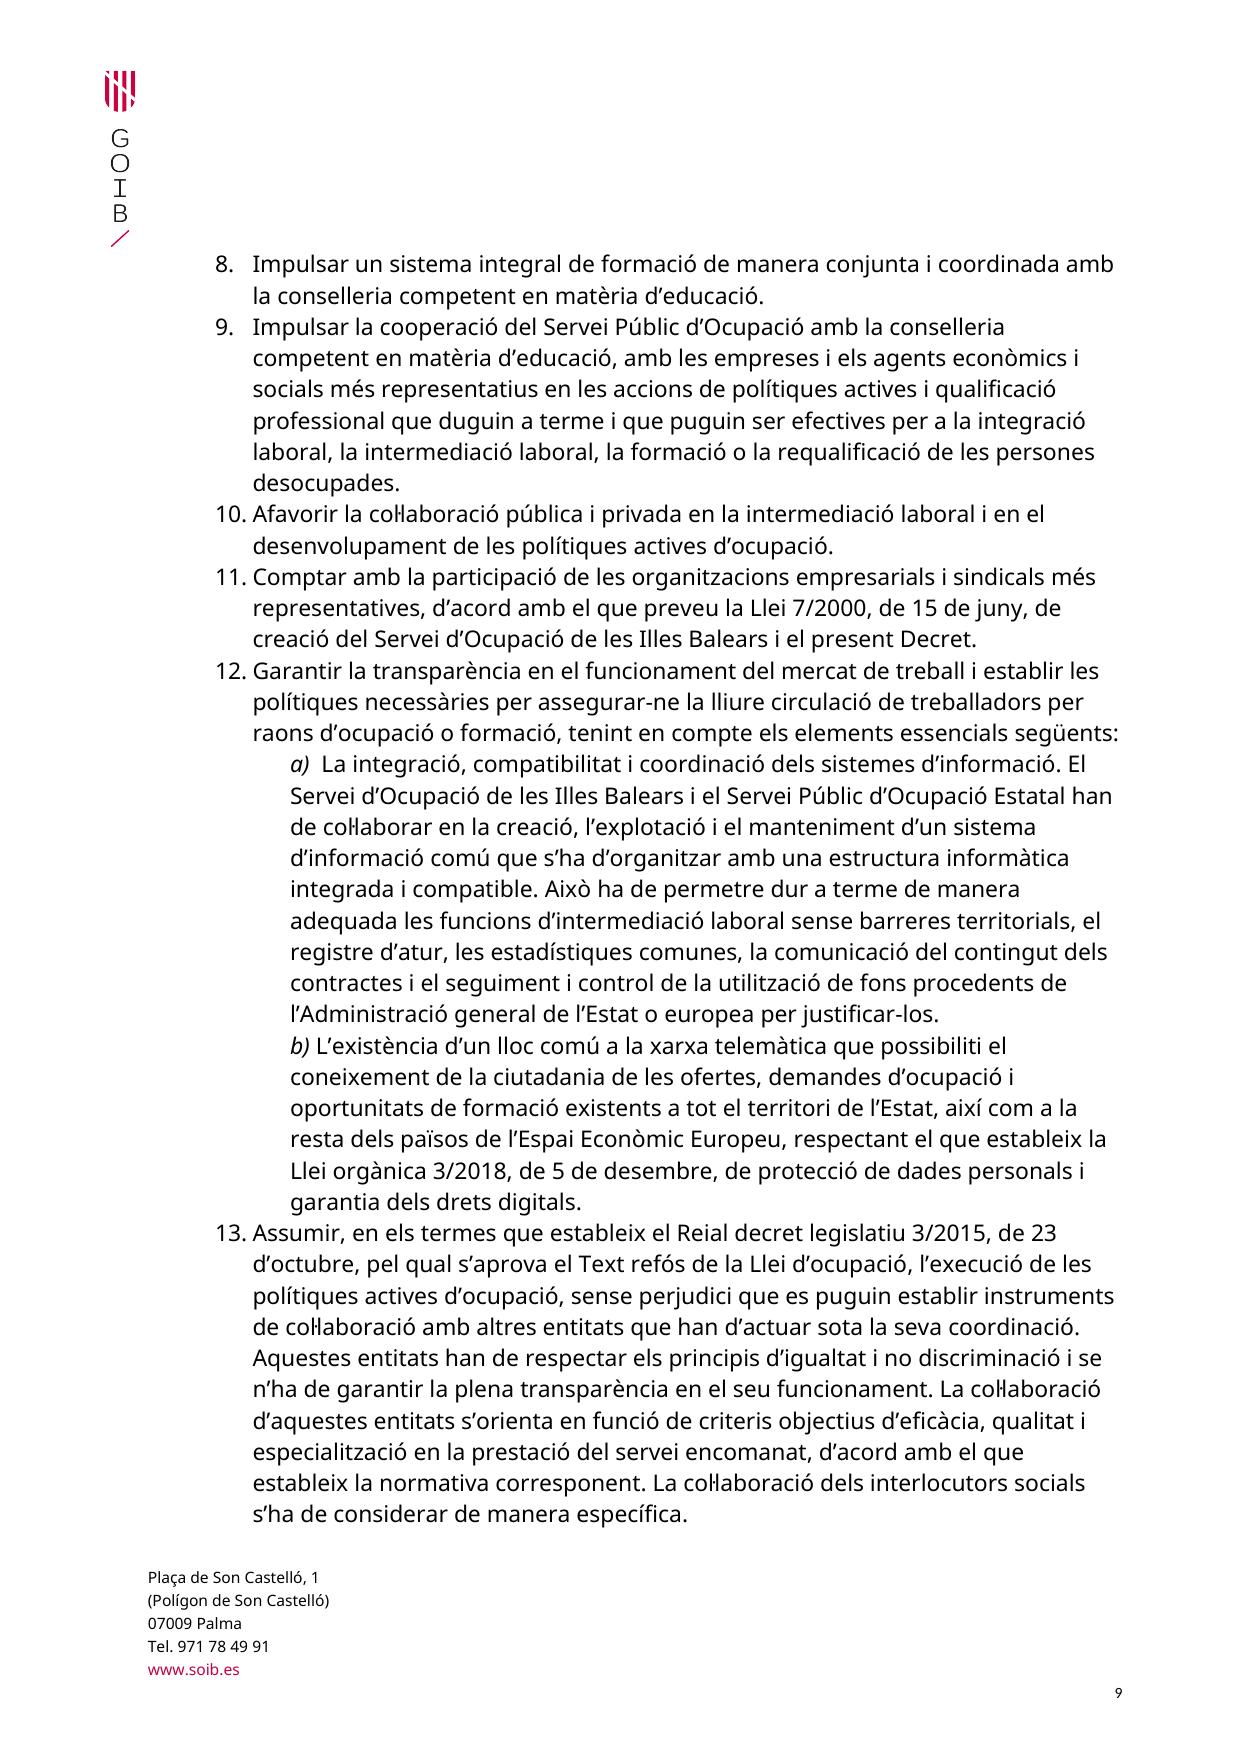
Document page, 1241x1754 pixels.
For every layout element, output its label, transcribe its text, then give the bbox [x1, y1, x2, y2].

list Afavorir la col·laboració pública i privada en la intermediació laboral i en el desenvolupament de les polítiques actives d’ocupació. [215, 498, 1122, 561]
list Garantir la transparència en el funcionament del mercat de treball i establir les polítiques necessàries per assegurar-ne la lliure circulació de treballadors per raons d’ocupació o formació, tenint en compte els elements essencials següents: [215, 654, 1122, 748]
list Assumir, en els termes que estableix el Reial decret legislatiu 3/2015, de 23 d’octubre, pel qual s’aprova el Text refós de la Llei d’ocupació, l’execució de les polítiques actives d’ocupació, sense perjudici que es puguin establir instruments de col·laboració amb altres entitats que han d’actuar sota la seva coordinació. Aquestes entitats han de respectar els principis d’igualtat i no discriminació i se n’ha de garantir la plena transparència en el seu funcionament. La col·laboració d’aquestes entitats s’orienta en funció de criteris objectius d’eficàcia, qualitat i especialització en la prestació del servei encomanat, d’acord amb el que estableix la normativa corresponent. La col·laboració dels interlocutors socials s’ha de considerar de manera específica. [215, 1217, 1122, 1529]
list Impulsar un sistema integral de formació de manera conjunta i coordinada amb la conselleria competent en matèria d’educació. [215, 248, 1122, 311]
picture [78, 51, 162, 273]
list Impulsar la cooperació del Servei Públic d’Ocupació amb la conselleria competent en matèria d’educació, amb les empreses i els agents econòmics i socials més representatius en les accions de polítiques actives i qualificació professional que duguin a terme i que puguin ser efectives per a la integració laboral, la intermediació laboral, la formació o la requalificació de les persones desocupades. [215, 311, 1122, 498]
list Comptar amb la participació de les organitzacions empresarials i sindicals més representatives, d’acord amb el que preveu la Llei 7/2000, de 15 de juny, de creació del Servei d’Ocupació de les Illes Balears i el present Decret. [215, 561, 1122, 654]
list b) L’existència d’un lloc comú a la xarxa telemàtica que possibiliti el coneixement de la ciutadania de les ofertes, demandes d’ocupació i oportunitats de formació existents a tot el territori de l’Estat, així com a la resta dels països de l’Espai Econòmic Europeu, respectant el que estableix la Llei orgànica 3/2018, de 5 de desembre, de protecció de dades personals i garantia dels drets digitals. [252, 1029, 1122, 1217]
list a) La integració, compatibilitat i coordinació dels sistemes d’informació. El Servei d’Ocupació de les Illes Balears i el Servei Públic d’Ocupació Estatal han de col·laborar en la creació, l’explotació i el manteniment d’un sistema d’informació comú que s’ha d’organitzar amb una estructura informàtica integrada i compatible. Això ha de permetre dur a terme de manera adequada les funcions d’intermediació laboral sense barreres territorials, el registre d’atur, les estadístiques comunes, la comunicació del contingut dels contractes i el seguiment i control de la utilització de fons procedents de l’Administració general de l’Estat o europea per justificar-los. [252, 748, 1122, 1029]
